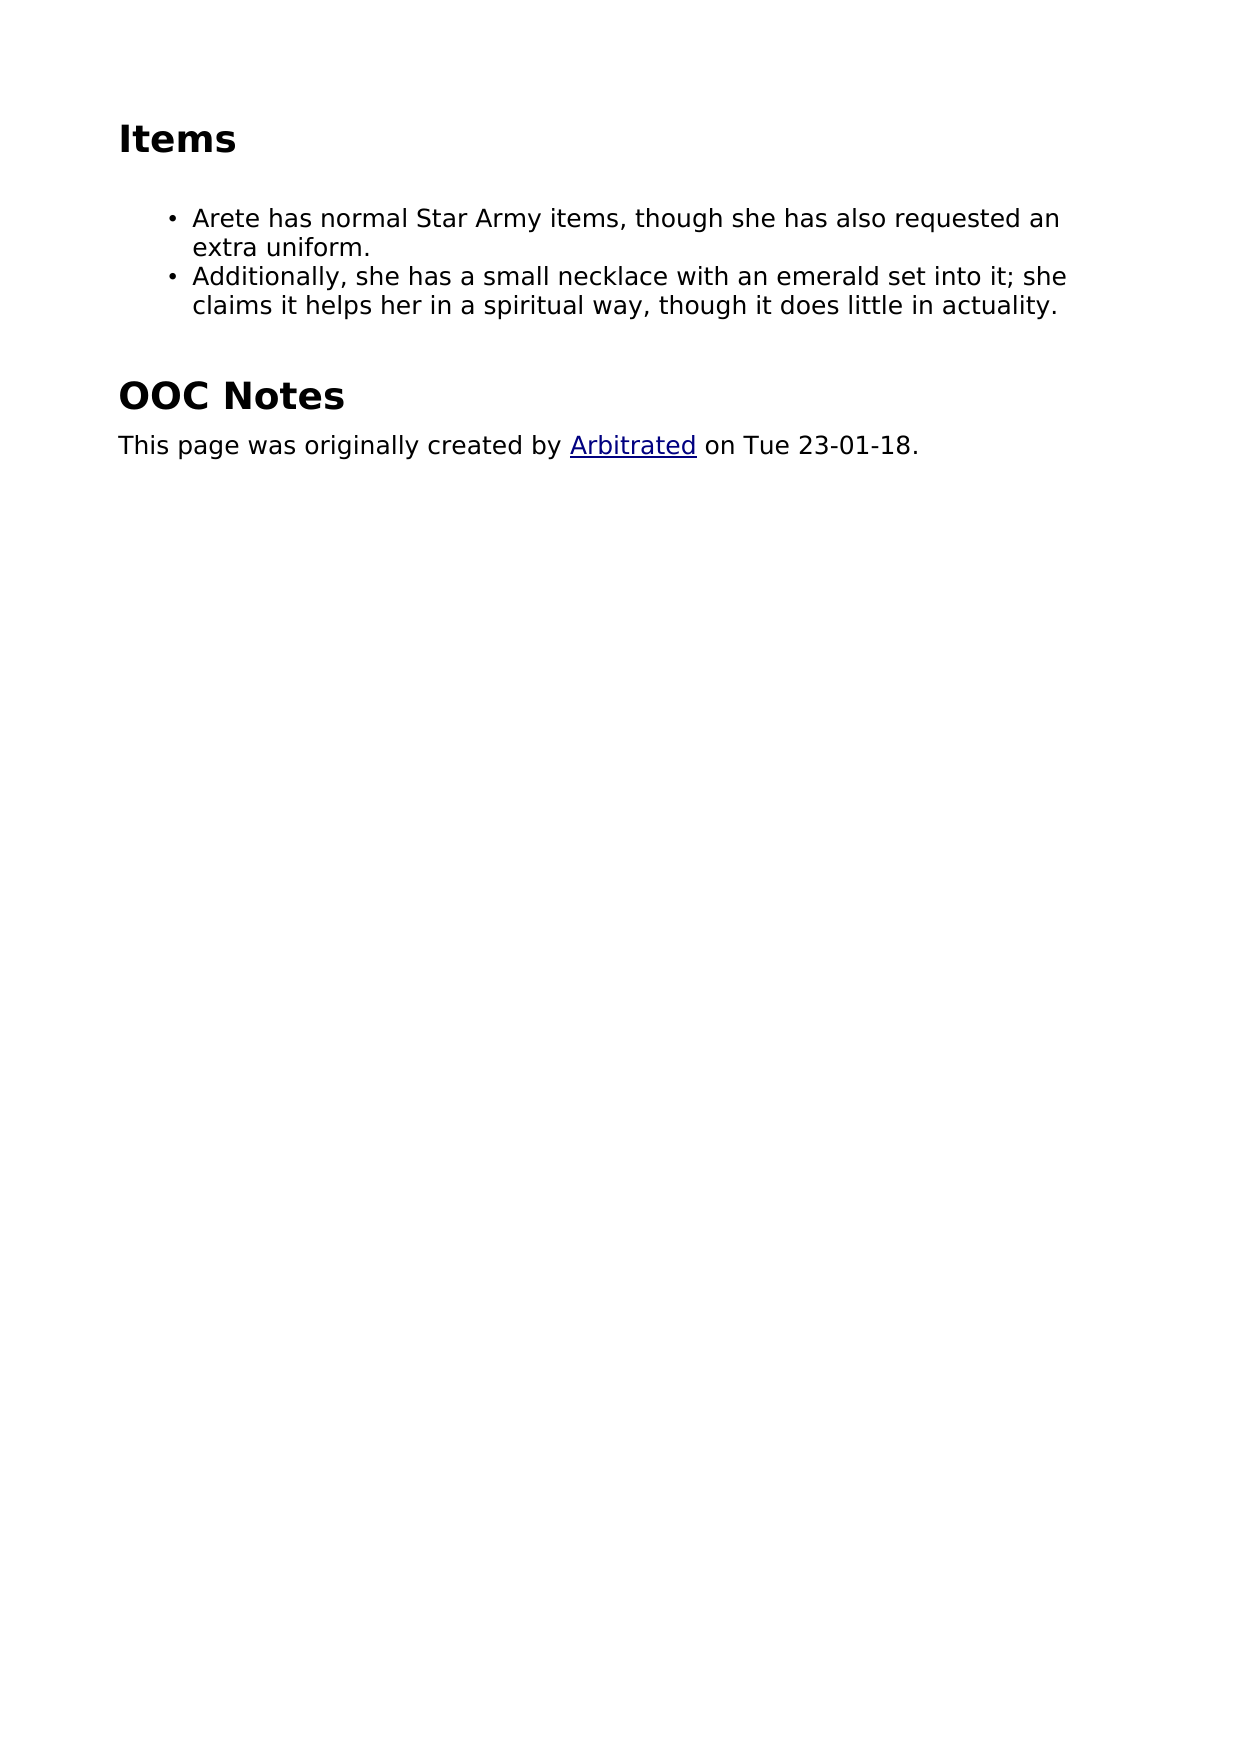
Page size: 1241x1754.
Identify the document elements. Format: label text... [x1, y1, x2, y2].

subtitle Items [118, 118, 1122, 162]
list Additionally, she has a small necklace with an emerald set into it; she claims it helps her in a spiritual way, though it does little in actuality. [177, 262, 1122, 320]
text This page was originally created by Arbitrated on Tue 23-01-18. [118, 431, 1122, 460]
subtitle OOC Notes [118, 375, 1122, 418]
list Arete has normal Star Army items, though she has also requested an extra uniform. [177, 204, 1122, 262]
